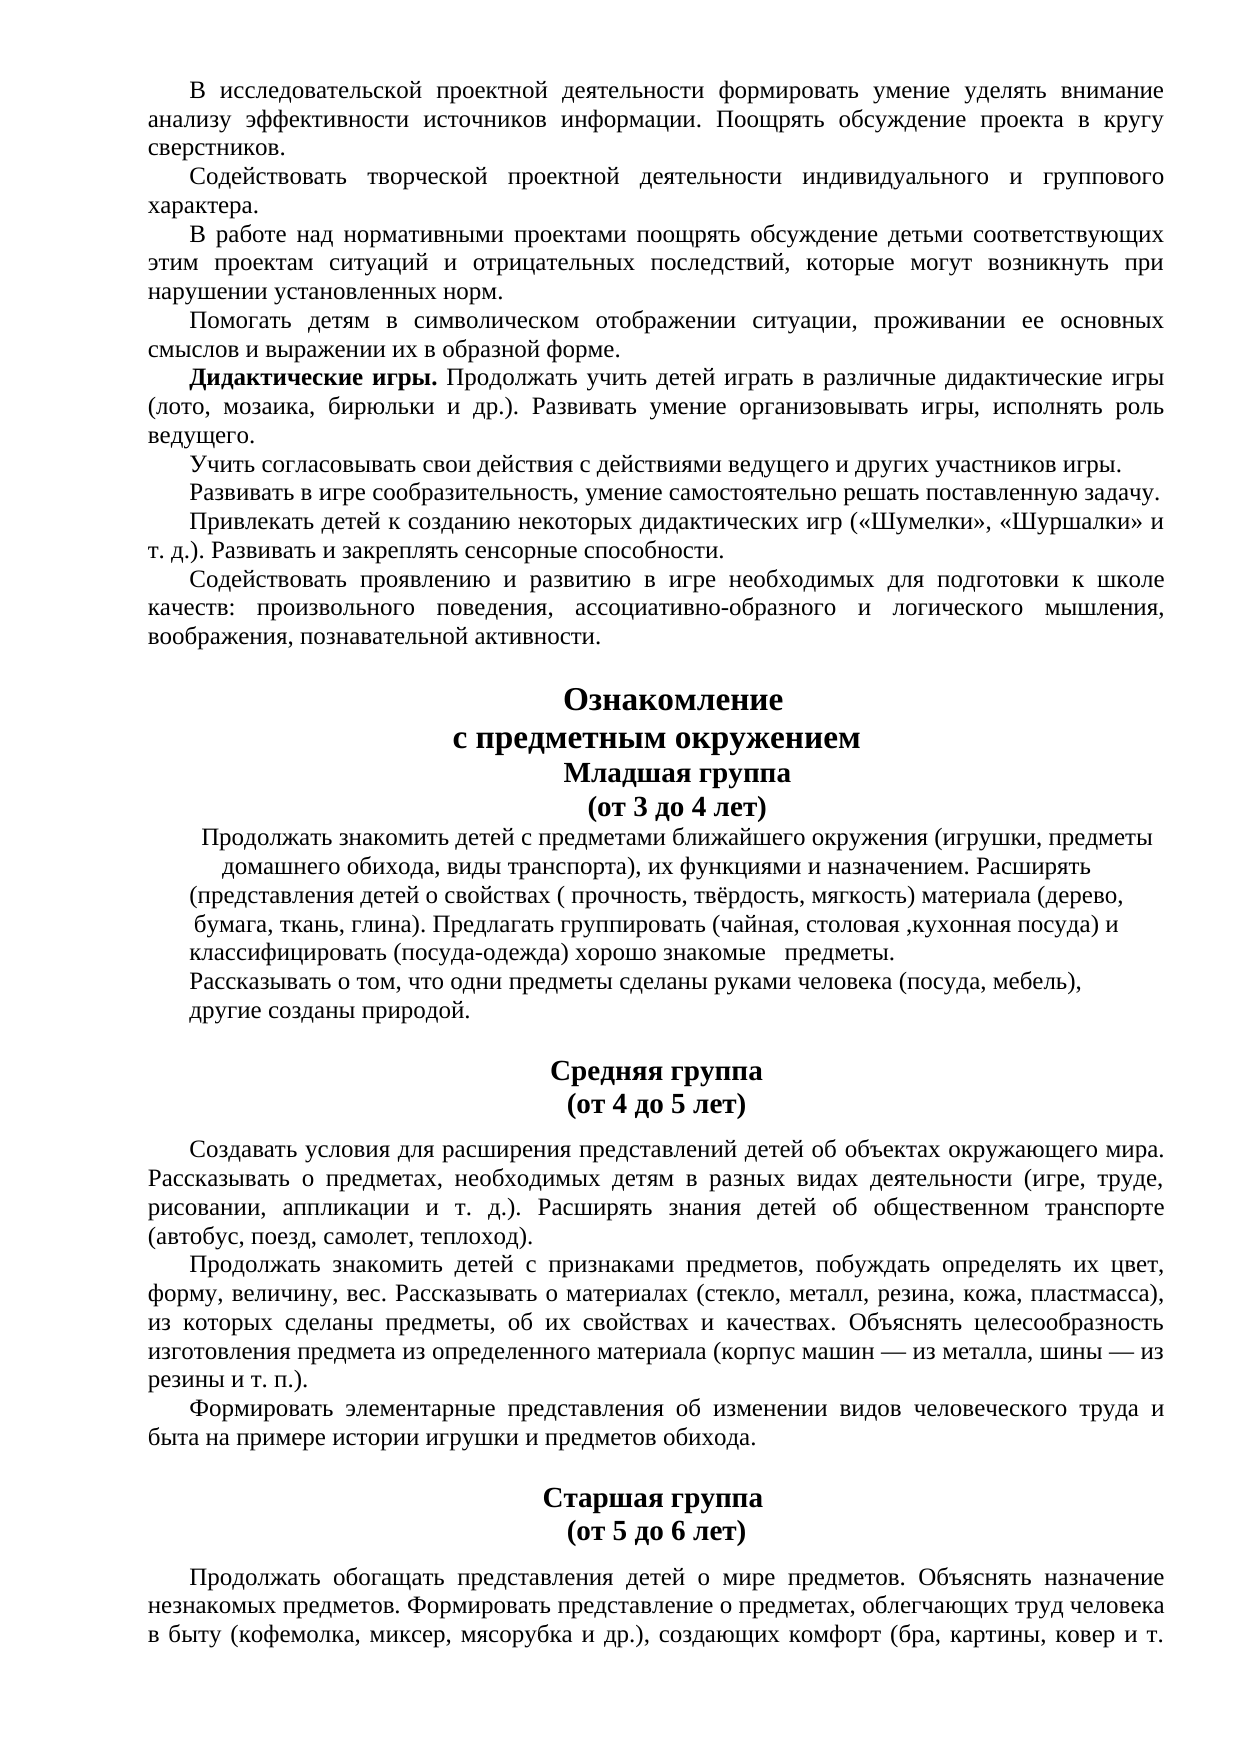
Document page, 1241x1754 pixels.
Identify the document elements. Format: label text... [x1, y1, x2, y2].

text Помогать детям в символическом отображении ситуации, проживании ее основных смыслов и выражении их в образной форме. [148, 305, 1165, 362]
text Учить согласовывать свои действия с действиями ведущего и других участников игры. [148, 449, 1165, 477]
text (от 3 до 4 лет) [148, 789, 1165, 822]
text Ознакомление с предметным окружением [148, 679, 1165, 755]
text Старшая группа (от 5 до 6 лет) [148, 1480, 1165, 1547]
text Содействовать проявлению и развитию в игре необходимых для подготовки к школе качеств: произвольного поведения, ассоциативно-образного и логического мышления, воображения, познавательной активности. [148, 564, 1165, 650]
text Продолжать знакомить детей с предметами ближайшего окружения (игрушки, предметы домашнего обихода, виды транспорта), их функциями и назначением. Расширять (представления детей о свойствах ( прочность, твёрдость, мягкость) материала (дерево, бумага, ткань, глина). Предлагать группировать (чайная, столовая ,кухонная посуда) и [148, 822, 1165, 937]
text Создавать условия для расширения представлений детей об объектах окружающего мира. Рассказывать о предметах, необходимых детям в разных видах деятельности (игре, труде, рисовании, аппликации и т. д.). Расширять знания детей об общественном транспорте (автобус, поезд, самолет, теплоход). [148, 1134, 1165, 1249]
text Формировать элементарные представления об изменении видов человеческого труда и быта на примере истории игрушки и предметов обихода. [148, 1393, 1165, 1451]
text классифицировать (посуда-одежда) хорошо знакомые предметы. [148, 937, 1165, 966]
text Средняя группа (от 4 до 5 лет) [148, 1053, 1165, 1120]
text другие созданы природой. [148, 995, 1165, 1024]
text Продолжать обогащать представления детей о мире предметов. Объяснять назначение незнакомых предметов. Формировать представление о предметах, облегчающих труд человека в быту (кофемолка, миксер, мясорубка и др.), создающих комфорт (бра, картины, ковер и т. [148, 1562, 1165, 1648]
text Развивать в игре сообразительность, умение самостоятельно решать поставленную задачу. [148, 477, 1165, 506]
text Дидактические игры. Продолжать учить детей играть в различные дидактические игры (лото, мозаика, бирюльки и др.). Развивать умение организовывать игры, исполнять роль ведущего. [148, 362, 1165, 449]
text В работе над нормативными проектами поощрять обсуждение детьми соответствующих этим проектам ситуаций и отрицательных последствий, которые могут возникнуть при нарушении установленных норм. [148, 219, 1165, 305]
text В исследовательской проектной деятельности формировать умение уделять внимание анализу эффективности источников информации. Поощрять обсуждение проекта в кругу сверстников. [148, 75, 1165, 161]
text Рассказывать о том, что одни предметы сделаны руками человека (посуда, мебель), [148, 966, 1165, 995]
text Содействовать творческой проектной деятельности индивидуального и группового характера. [148, 161, 1165, 219]
text Привлекать детей к созданию некоторых дидактических игр («Шумелки», «Шуршалки» и т. д.). Развивать и закреплять сенсорные способности. [148, 506, 1165, 564]
text Продолжать знакомить детей с признаками предметов, побуждать определять их цвет, форму, величину, вес. Рассказывать о материалах (стекло, металл, резина, кожа, пластмасса), из которых сделаны предметы, об их свойствах и качествах. Объяснять целесообразность изготовления предмета из определенного материала (корпус машин — из металла, шины — из резины и т. п.). [148, 1249, 1165, 1393]
text Младшая группа [148, 755, 1165, 789]
